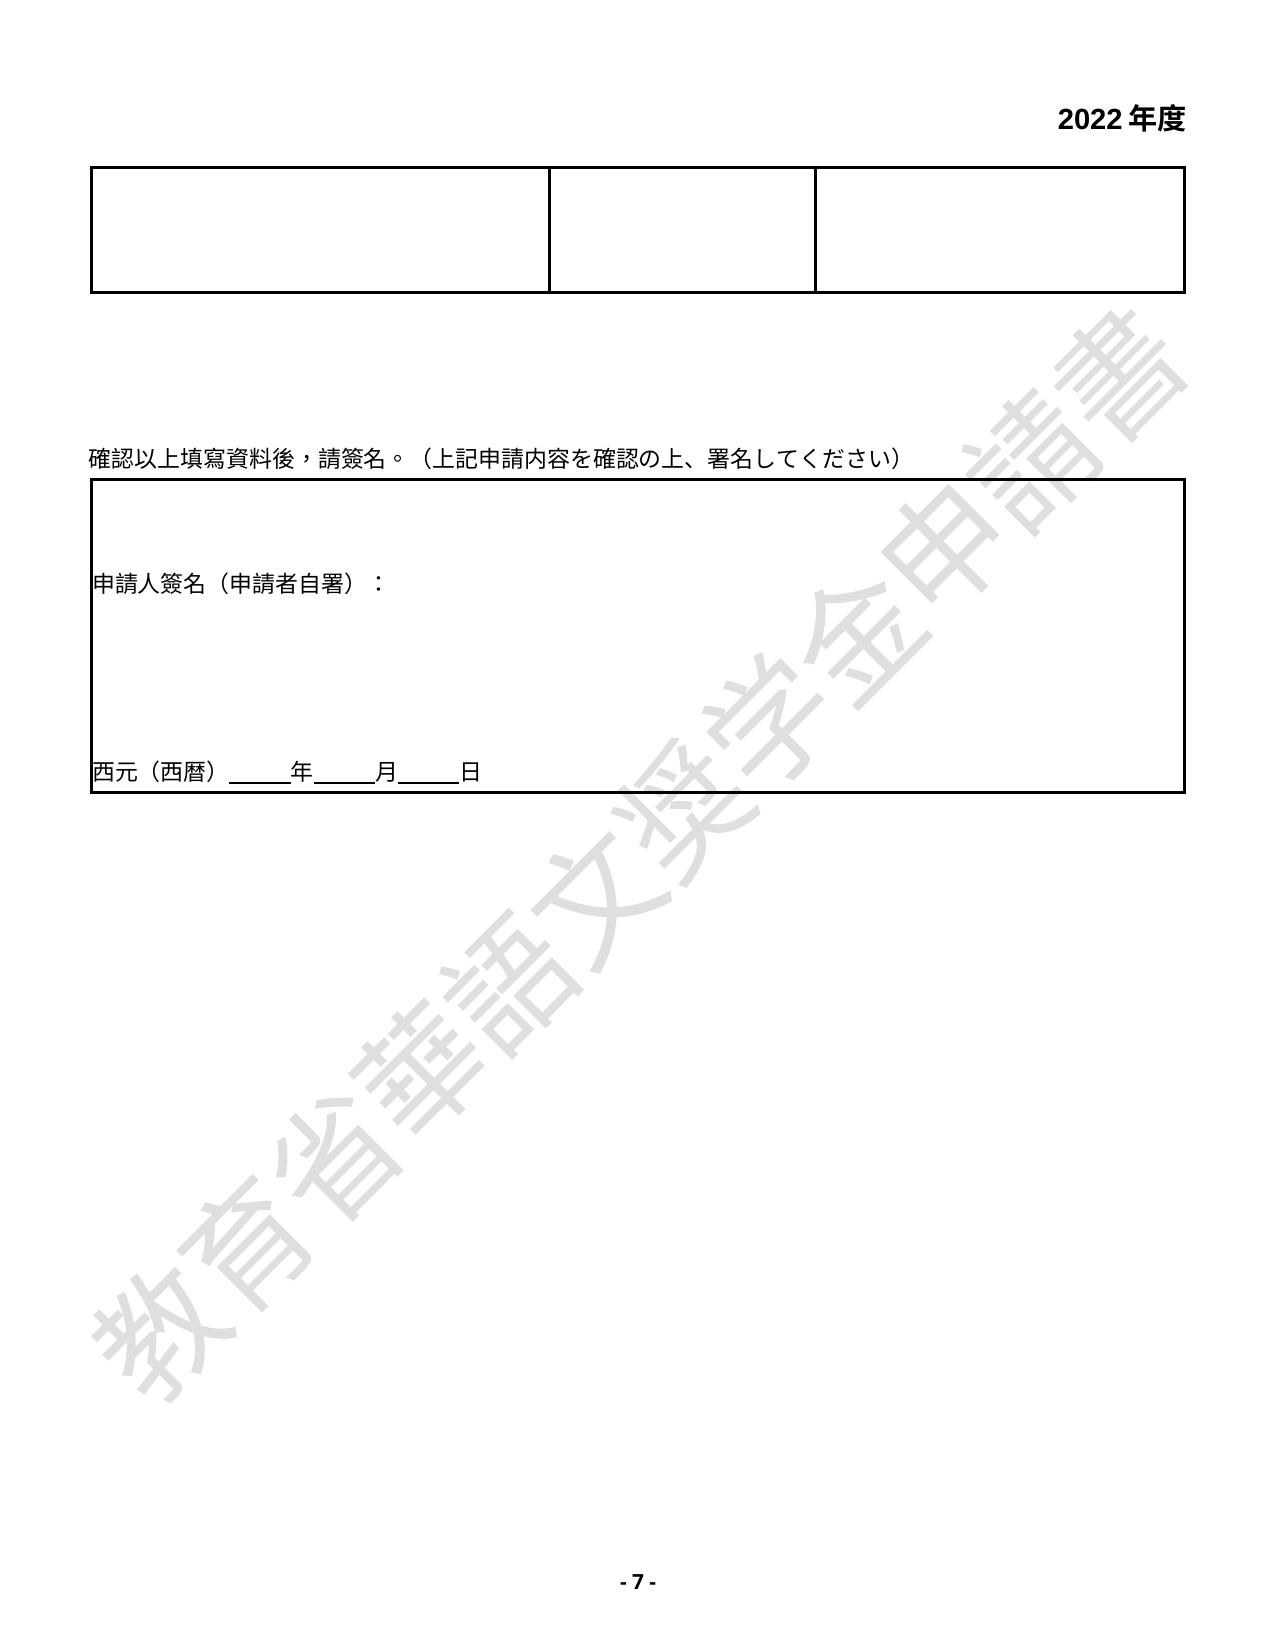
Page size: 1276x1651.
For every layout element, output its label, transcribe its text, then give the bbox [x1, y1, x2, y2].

table_cell [817, 169, 1183, 291]
table_cell [93, 169, 548, 291]
text 確認以上填寫資料後，請簽名。（上記申請内容を確認の上、署名してください） [89, 416, 1187, 478]
table_header 申請人簽名（申請者自署）： 西元（西暦） 年 月 日 [93, 481, 1183, 791]
table_cell [551, 169, 814, 291]
